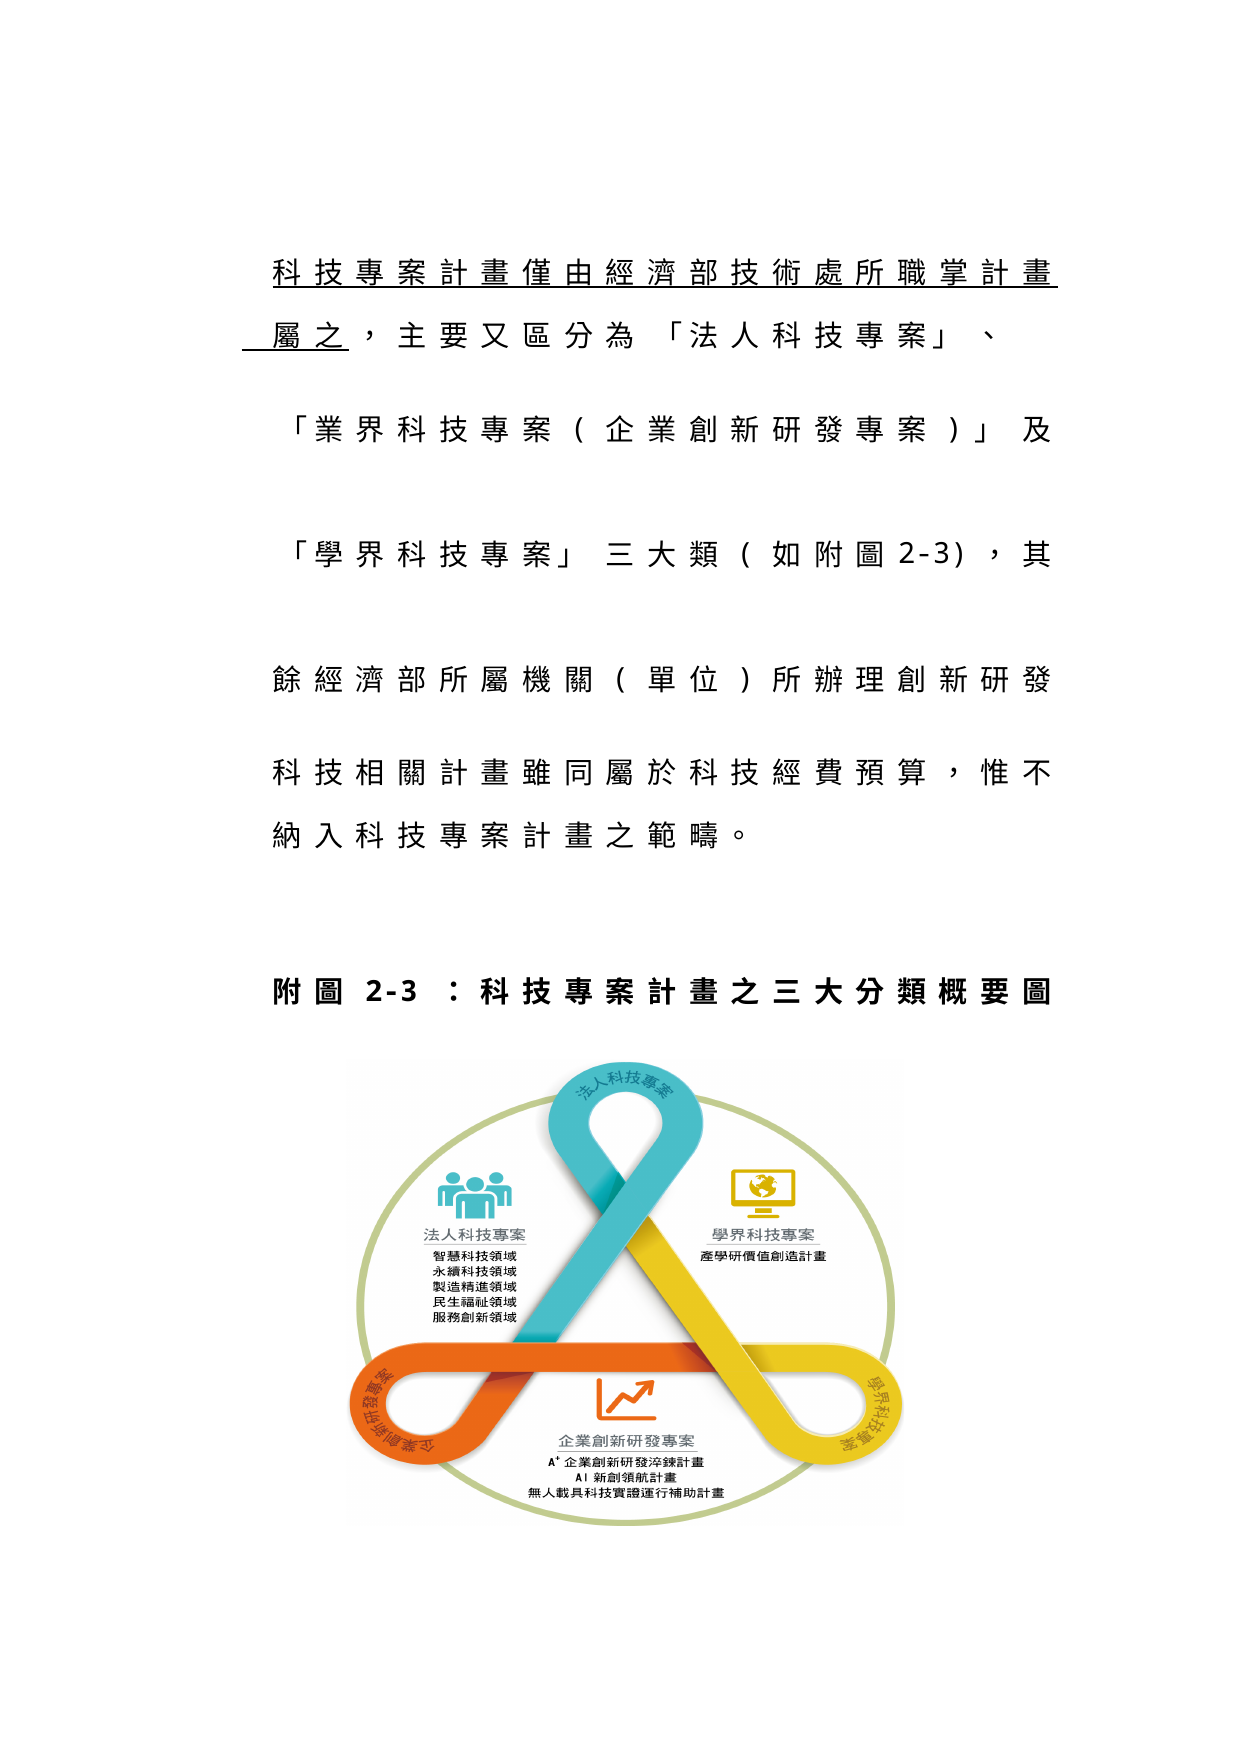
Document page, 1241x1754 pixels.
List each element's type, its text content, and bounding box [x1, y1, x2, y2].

text 附圖2-3：科技專案計畫之三大分類概要圖 [242, 917, 1058, 1042]
text 為有效掌握全球發展趨勢主軸，規劃開發以創新為導向之前瞻性、關鍵性或共通性產業技術，並配合產業創新政策，擘劃我國中長期產業定位及研發重點，引領產業結構優化，經濟部技術處依產業創新條例第9條規定辦理科技專案計畫，持續補助產學研機構進行產業技術研發與創新。另按「經濟部推動研究機構進行產業創新及研究發展補助辦法」第3條規定：「本辦法所稱科技專案，指規劃開發經濟部及所屬機關職掌範圍內，以創新為導向之前瞻性、關鍵性或共通性之產業技術，或與建構產業創新及研究發展環境相關之計畫。」詢據經濟部略以，目前科技專案計畫僅由經濟部技術處所職掌計畫屬之，主要又區分為「法人科技專案」、「業界科技專案(企業創新研發專案)」及「學界科技專案」三大類(如附圖2-3)，其餘經濟部所屬機關(單位)所辦理創新研發科技相關計畫雖同屬於科技經費預算，惟不納入科技專案計畫之範疇。 [242, 229, 1058, 854]
